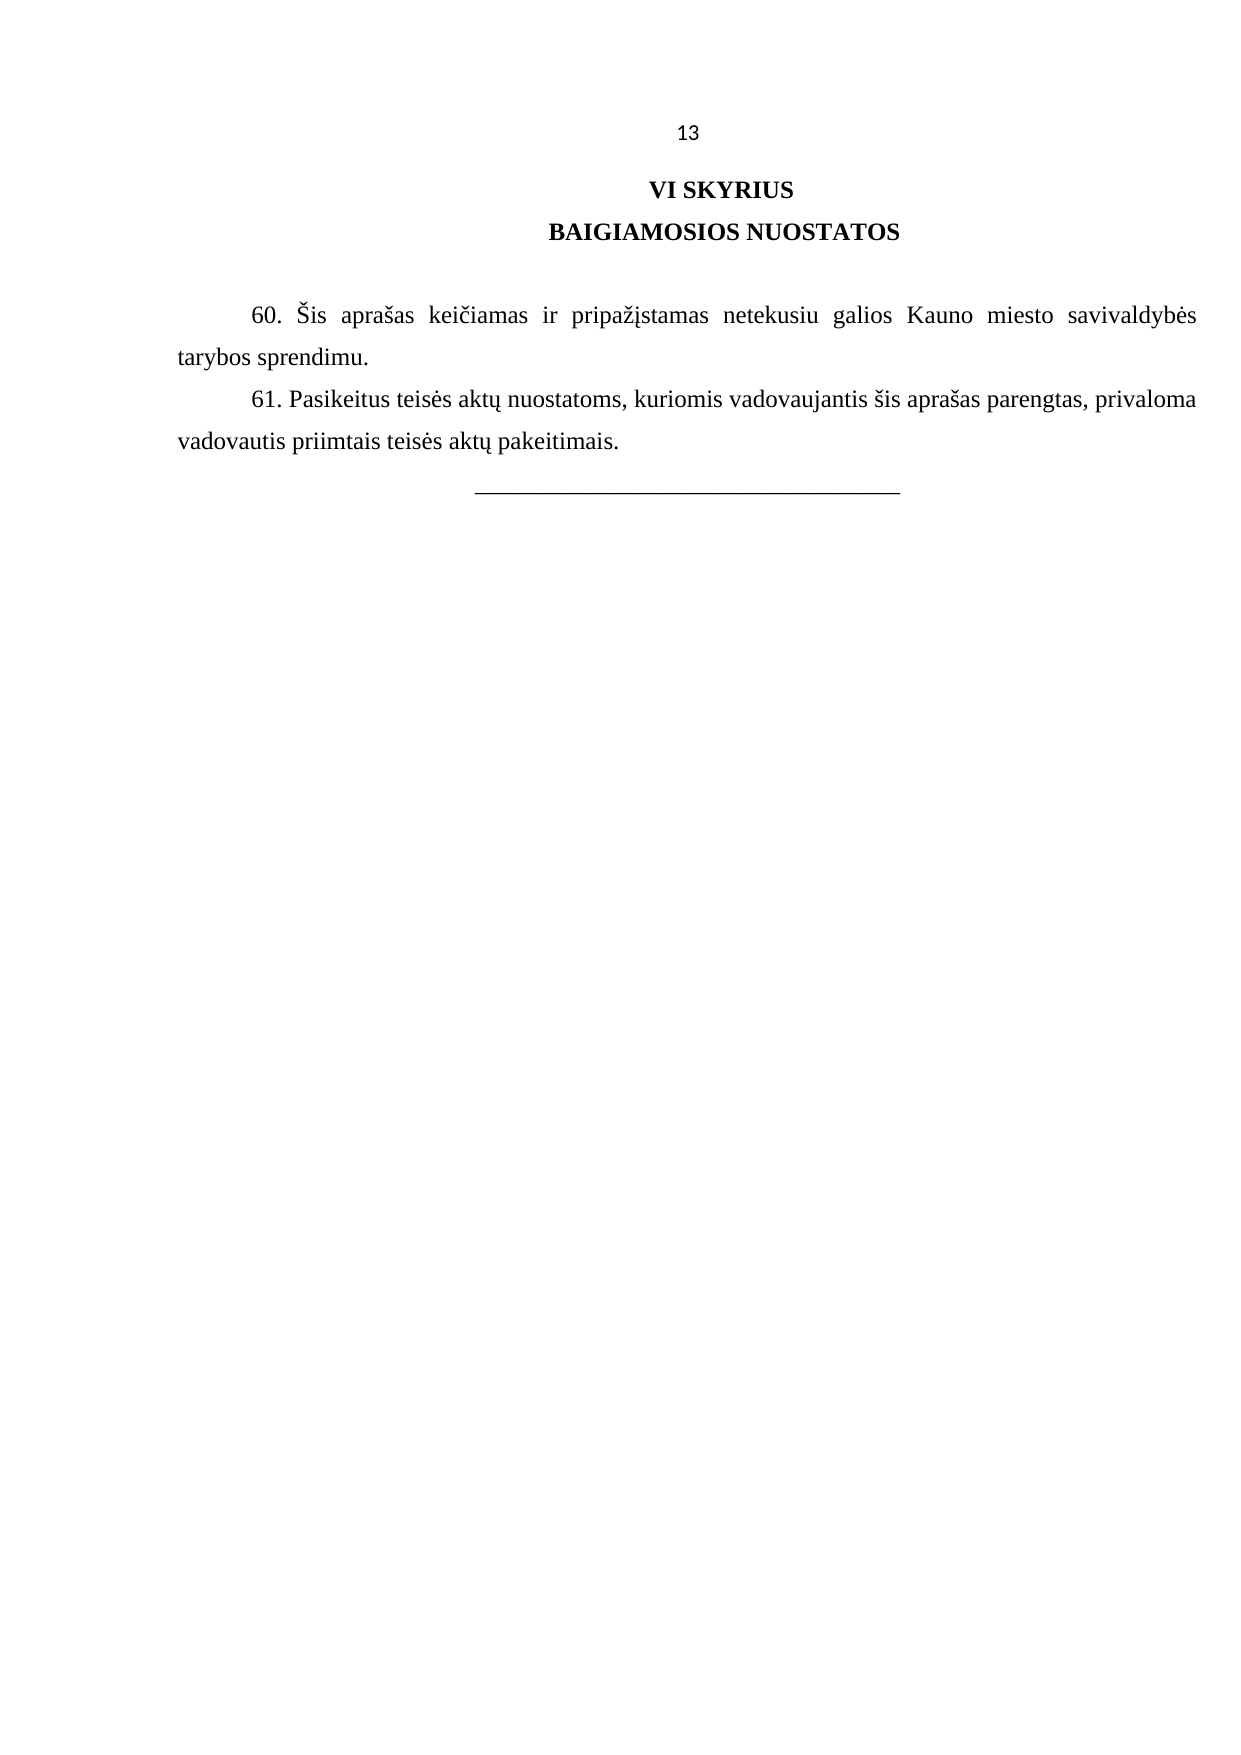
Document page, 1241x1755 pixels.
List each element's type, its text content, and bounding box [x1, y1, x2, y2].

text BAIGIAMOSIOS NUOSTATOS [177, 217, 1198, 246]
text 61. Pasikeitus teisės aktų nuostatoms, kuriomis vadovaujantis šis aprašas parengtas, privaloma vadovautis priimtais teisės aktų pakeitimais. [177, 384, 1198, 455]
text 60. Šis aprašas keičiamas ir pripažįstamas netekusiu galios Kauno miesto savivaldybės tarybos sprendimu. [177, 301, 1198, 371]
text VI SKYRIUS [177, 175, 1198, 204]
text __________________________________ [177, 468, 1198, 497]
